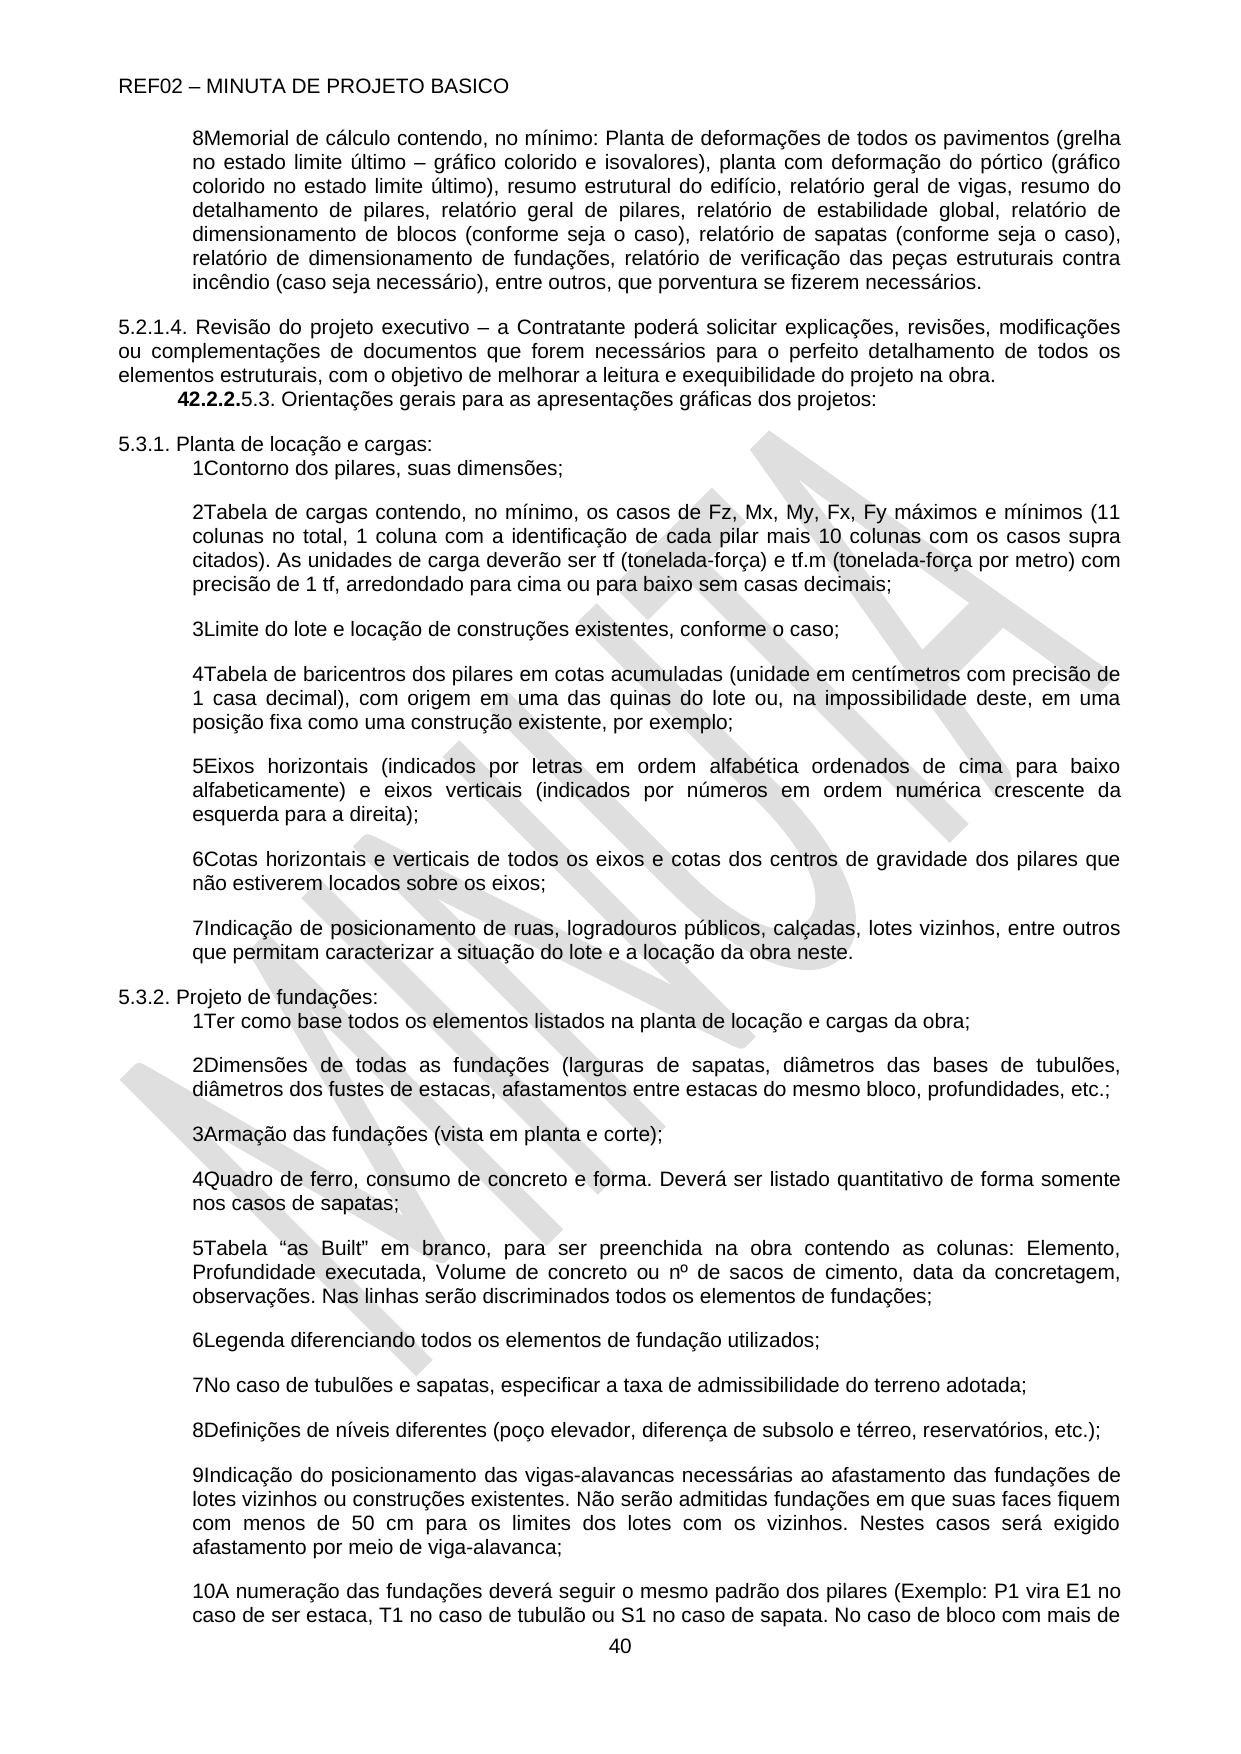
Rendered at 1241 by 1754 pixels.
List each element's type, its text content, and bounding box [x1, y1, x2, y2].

subtitle 8.4.9. Diagramas: [964, 754, 1012, 798]
subtitle 8.4.9.5. Diagramas de comando de motores, bombas, by-pass de equipamentos. [353, 1053, 435, 1101]
subtitle Limite do lote e locação de construções existentes, conforme o caso; [612, 617, 746, 641]
subtitle 8.4.9.2. Diagrama unifilar global da instalação, desde quadros gerais até quadros terminais, incluindo GMG, UPS, by-pass. [696, 916, 857, 964]
subtitle 5.3.2. Projeto de fundações: [319, 984, 410, 1008]
subtitle 8.4.9.3. Diagrama de paralelismo dos grupos motor-gerador (caso aplicável). [608, 984, 728, 1008]
subtitle Indicação de quadros elétricos. [768, 662, 878, 733]
subtitle Contorno dos pilares, suas dimensões; [192, 455, 769, 479]
subtitle Eletrocalhas e leitos; [785, 500, 884, 596]
subtitle Indicação de quadros elétricos. [617, 662, 727, 733]
subtitle 8.4.9.1. Diagrama unifilar de média tensão, indicando entrada de energia, dispositivos de proteção e manobra, derivações, transformadores de distribuição, corrente e potencial. [532, 847, 615, 895]
subtitle 8.4.9.5. Diagramas de comando de motores, bombas, by-pass de equipamentos. [559, 1053, 641, 1101]
subtitle 8.5.1. A entrega dos produtos do projeto será sujeita à análise, revisão, e diligência pela contratante, sendo composta de: [275, 1236, 380, 1307]
subtitle 8.4.9. Diagramas: [532, 754, 643, 826]
subtitle 8.4.9.4. Diagrama de paralelismo e by-pass dos UPS (caso aplicável). [411, 1008, 473, 1032]
subtitle Memorial de cálculo contendo, no mínimo: Planta de deformações de todos os pavimentos (grelha no estado limite último – gráfico colorido e isovalores), planta com deformação do pórtico (gráfico colorido no estado limite último), resumo estrutural do edifício, relatório geral de vigas, resumo do detalhamento de pilares, relatório geral de pilares, relatório de estabilidade global, relatório de dimensionamento de blocos (conforme seja o caso), relatório de sapatas (conforme seja o caso), relatório de dimensionamento de fundações, relatório de verificação das peças estruturais contra incêndio (caso seja necessário), entre outros, que porventura se fizerem necessários. [192, 126, 1122, 294]
subtitle Limite do lote e locação de construções existentes, conforme o caso; [192, 617, 595, 641]
subtitle Tabela de cargas contendo, no mínimo, os casos de Fz, Mx, My, Fx, Fy máximos e mínimos (11 colunas no total, 1 coluna com a identificação de cada pilar mais 10 colunas com os casos supra citados). As unidades de carga deverão ser tf (tonelada-força) e tf.m (tonelada-força por metro) com precisão de 1 tf, arredondado para cima ou para baixo sem casas decimais; [192, 500, 698, 596]
subtitle Trajeto vertical e identificação de condutores; [931, 617, 1068, 641]
subtitle Indicação do posicionamento das vigas-alavancas necessárias ao afastamento das fundações de lotes vizinhos ou construções existentes. Não serão admitidas fundações em que suas faces fiquem com menos de 50 cm para os limites dos lotes com os vizinhos. Nestes casos será exigido afastamento por meio de viga-alavanca; [192, 1463, 1122, 1558]
subtitle Ter como base todos os elementos listados na planta de locação e cargas da obra; [729, 1008, 1122, 1032]
subtitle 5.2.1.4. Revisão do projeto executivo – a Contratante poderá solicitar explicações, revisões, modificações ou complementações de documentos que forem necessários para o perfeito detalhamento de todos os elementos estruturais, com o objetivo de melhorar a leitura e exequibilidade do projeto na obra. [118, 315, 1122, 387]
subtitle Tabela de cargas contendo, no mínimo, os casos de Fz, Mx, My, Fx, Fy máximos e mínimos (11 colunas no total, 1 coluna com a identificação de cada pilar mais 10 colunas com os casos supra citados). As unidades de carga deverão ser tf (tonelada-força) e tf.m (tonelada-força por metro) com precisão de 1 tf, arredondado para cima ou para baixo sem casas decimais; [708, 500, 852, 596]
subtitle Cotas horizontais e verticais de todos os eixos e cotas dos centros de gravidade dos pilares que não estiverem locados sobre os eixos; [665, 847, 815, 895]
subtitle Indicação de quadros elétricos. [899, 662, 983, 733]
subtitle Indicação de posicionamento de ruas, logradouros públicos, calçadas, lotes vizinhos, entre outros que permitam caracterizar a situação do lote e a locação da obra neste. [637, 916, 772, 964]
subtitle 8.4.9.4. Diagrama de paralelismo e by-pass dos UPS (caso aplicável). [656, 1008, 752, 1032]
subtitle Tabela “as Built” em branco, para ser preenchida na obra contendo as colunas: Elemento, Profundidade executada, Volume de concreto ou nº de sacos de cimento, data da concretagem, observações. Nas linhas serão discriminados todos os elementos de fundações; [192, 1236, 345, 1307]
subtitle Quadro de ferro, consumo de concreto e forma. Deverá ser listado quantitativo de forma somente nos casos de sapatas; [242, 1167, 352, 1215]
subtitle Tabela de cargas contendo, no mínimo, os casos de Fz, Mx, My, Fx, Fy máximos e mínimos (11 colunas no total, 1 coluna com a identificação de cada pilar mais 10 colunas com os casos supra citados). As unidades de carga deverão ser tf (tonelada-força) e tf.m (tonelada-força por metro) com precisão de 1 tf, arredondado para cima ou para baixo sem casas decimais; [829, 506, 958, 596]
subtitle Tabela de baricentros dos pilares em cotas acumuladas (unidade em centímetros com precisão de 1 casa decimal), com origem em uma das quinas do lote ou, na impossibilidade deste, em uma posição fixa como uma construção existente, por exemplo; [808, 662, 949, 733]
subtitle Cotas horizontais e verticais de todos os eixos e cotas dos centros de gravidade dos pilares que não estiverem locados sobre os eixos; [830, 847, 1122, 895]
subtitle Eletrocalhas e leitos; [826, 500, 1004, 596]
subtitle Tabela de cargas contendo, no mínimo, os casos de Fz, Mx, My, Fx, Fy máximos e mínimos (11 colunas no total, 1 coluna com a identificação de cada pilar mais 10 colunas com os casos supra citados). As unidades de carga deverão ser tf (tonelada-força) e tf.m (tonelada-força por metro) com precisão de 1 tf, arredondado para cima ou para baixo sem casas decimais; [869, 500, 1122, 596]
subtitle Legenda diferenciando todos os elementos de fundação utilizados; [192, 1328, 390, 1352]
subtitle Eixos horizontais (indicados por letras em ordem alfabética ordenados de cima para baixo alfabeticamente) e eixos verticais (indicados por números em ordem numérica crescente da esquerda para a direita); [192, 754, 510, 826]
subtitle 8.4.9.6. Diagrama unifilar do Centro de Processamento de Dados. [525, 1122, 587, 1146]
subtitle Armação das fundações (vista em planta e corte); [246, 1122, 360, 1146]
subtitle Quadro de ferro, consumo de concreto e forma. Deverá ser listado quantitativo de forma somente nos casos de sapatas; [404, 1167, 514, 1215]
subtitle Quadro de ferro, consumo de concreto e forma. Deverá ser listado quantitativo de forma somente nos casos de sapatas; [502, 1167, 1122, 1215]
subtitle Cotas horizontais e verticais de todos os eixos e cotas dos centros de gravidade dos pilares que não estiverem locados sobre os eixos; [398, 847, 579, 895]
subtitle 8.4.9.2. Diagrama unifilar global da instalação, desde quadros gerais até quadros terminais, incluindo GMG, UPS, by-pass. [422, 916, 504, 964]
subtitle Tabela de baricentros dos pilares em cotas acumuladas (unidade em centímetros com precisão de 1 casa decimal), com origem em uma das quinas do lote ou, na impossibilidade deste, em uma posição fixa como uma construção existente, por exemplo; [948, 662, 1122, 733]
subtitle 5.3.2. Projeto de fundações: [118, 984, 280, 1008]
subtitle Ter como base todos os elementos listados na planta de locação e cargas da obra; [450, 1008, 537, 1032]
subtitle 8.4.9.3. Diagrama de paralelismo dos grupos motor-gerador (caso aplicável). [266, 984, 334, 1008]
subtitle 8.5. Componentes de projeto [570, 1167, 616, 1195]
subtitle 5.3.2. Projeto de fundações: [426, 984, 513, 1008]
subtitle Dimensões de todas as fundações (larguras de sapatas, diâmetros das bases de tubulões, diâmetros dos fustes de estacas, afastamentos entre estacas do mesmo bloco, profundidades, etc.; [192, 1053, 334, 1101]
subtitle Eletrocalhas e leitos; [617, 500, 747, 596]
subtitle Dimensões de todas as fundações (larguras de sapatas, diâmetros das bases de tubulões, diâmetros dos fustes de estacas, afastamentos entre estacas do mesmo bloco, profundidades, etc.; [388, 1053, 503, 1101]
subtitle 8.5.1.1. Estudo preliminar: [367, 1328, 425, 1352]
subtitle 8.5. Componentes de projeto [271, 1167, 431, 1215]
subtitle 8.5. Componentes de projeto [206, 1167, 288, 1215]
subtitle Indicação de posicionamento de ruas, logradouros públicos, calçadas, lotes vizinhos, entre outros que permitam caracterizar a situação do lote e a locação da obra neste. [835, 916, 1122, 964]
subtitle Eixos horizontais (indicados por letras em ordem alfabética ordenados de cima para baixo alfabeticamente) e eixos verticais (indicados por números em ordem numérica crescente da esquerda para a direita); [572, 754, 778, 826]
subtitle 8.4.9. Diagramas: [709, 754, 815, 826]
subtitle Tabela de baricentros dos pilares em cotas acumuladas (unidade em centímetros com precisão de 1 casa decimal), com origem em uma das quinas do lote ou, na impossibilidade deste, em uma posição fixa como uma construção existente, por exemplo; [657, 662, 838, 733]
subtitle Eixos horizontais (indicados por letras em ordem alfabética ordenados de cima para baixo alfabeticamente) e eixos verticais (indicados por números em ordem numérica crescente da esquerda para a direita); [900, 754, 1122, 826]
subtitle 8.4.9. Diagramas: [442, 754, 546, 826]
subtitle 5.3.1. Planta de locação e cargas: [118, 431, 767, 455]
subtitle Armação das fundações (vista em planta e corte); [564, 1122, 1122, 1146]
subtitle A numeração das fundações deverá seguir o mesmo padrão dos pilares (Exemplo: P1 vira E1 no caso de ser estaca, T1 no caso de tubulão ou S1 no caso de sapata. No caso de bloco com mais de [192, 1579, 1122, 1627]
subtitle 8.4.9.4. Diagrama de paralelismo e by-pass dos UPS (caso aplicável). [514, 1008, 572, 1032]
subtitle Ter como base todos os elementos listados na planta de locação e cargas da obra; [192, 1008, 294, 1032]
subtitle Ter como base todos os elementos listados na planta de locação e cargas da obra; [549, 1008, 702, 1032]
subtitle Limite do lote e locação de construções existentes, conforme o caso; [1035, 617, 1122, 641]
subtitle Eixos horizontais (indicados por letras em ordem alfabética ordenados de cima para baixo alfabeticamente) e eixos verticais (indicados por números em ordem numérica crescente da esquerda para a direita); [475, 754, 603, 826]
subtitle Trajeto vertical e identificação de condutores; [723, 617, 786, 641]
subtitle 5.3.2. Projeto de fundações: [525, 984, 654, 1008]
subtitle [772, 431, 1122, 455]
subtitle Trajeto vertical e identificação de condutores; [577, 617, 635, 641]
subtitle Ter como base todos os elementos listados na planta de locação e cargas da obra; [343, 1008, 434, 1032]
subtitle No caso de tubulões e sapatas, especificar a taxa de admissibilidade do terreno adotada; [192, 1373, 1122, 1397]
subtitle 8.4.9.5. Diagramas de comando de motores, bombas, by-pass de equipamentos. [456, 1053, 542, 1101]
subtitle 8.4.9.2. Diagrama unifilar global da instalação, desde quadros gerais até quadros terminais, incluindo GMG, UPS, by-pass. [472, 916, 630, 964]
subtitle 8.5. Componentes de projeto [467, 1167, 549, 1215]
subtitle Indicação de posicionamento de ruas, logradouros públicos, calçadas, lotes vizinhos, entre outros que permitam caracterizar a situação do lote e a locação da obra neste. [536, 916, 648, 964]
subtitle Eixos horizontais (indicados por letras em ordem alfabética ordenados de cima para baixo alfabeticamente) e eixos verticais (indicados por números em ordem numérica crescente da esquerda para a direita); [749, 754, 931, 826]
subtitle Indicação de quadros elétricos. [489, 691, 550, 733]
subtitle Legenda diferenciando todos os elementos de fundação utilizados; [402, 1328, 1122, 1352]
subtitle 8.4.9.1. Diagrama unifilar de média tensão, indicando entrada de energia, dispositivos de proteção e manobra, derivações, transformadores de distribuição, corrente e potencial. [353, 847, 492, 895]
subtitle 8.4.9.4. Diagrama de paralelismo e by-pass dos UPS (caso aplicável). [280, 1008, 366, 1032]
subtitle 8.4.9.5. Diagramas de comando de motores, bombas, by-pass de equipamentos. [306, 1053, 364, 1101]
subtitle Armação das fundações (vista em planta e corte); [457, 1122, 548, 1146]
subtitle 5.3.2. Projeto de fundações: [705, 984, 1122, 1008]
subtitle 5.3. Orientações gerais para as apresentações gráficas dos projetos: [118, 387, 1122, 411]
subtitle Definições de níveis diferentes (poço elevador, diferença de subsolo e térreo, reservatórios, etc.); [192, 1418, 1122, 1442]
subtitle Tabela de baricentros dos pilares em cotas acumuladas (unidade em centímetros com precisão de 1 casa decimal), com origem em uma das quinas do lote ou, na impossibilidade deste, em uma posição fixa como uma construção existente, por exemplo; [192, 662, 687, 733]
subtitle Quadro de ferro, consumo de concreto e forma. Deverá ser listado quantitativo de forma somente nos casos de sapatas; [324, 1167, 392, 1202]
subtitle Limite do lote e locação de construções existentes, conforme o caso; [763, 617, 884, 641]
subtitle 8.4.9.1. Diagrama unifilar de média tensão, indicando entrada de energia, dispositivos de proteção e manobra, derivações, transformadores de distribuição, corrente e potencial. [625, 847, 714, 895]
subtitle Dimensões de todas as fundações (larguras de sapatas, diâmetros das bases de tubulões, diâmetros dos fustes de estacas, afastamentos entre estacas do mesmo bloco, profundidades, etc.; [495, 1053, 606, 1101]
subtitle 8.4.9.6. Diagrama unifilar do Centro de Processamento de Dados. [192, 1122, 286, 1146]
subtitle [806, 455, 1122, 479]
subtitle Quadro de ferro, consumo de concreto e forma. Deverá ser listado quantitativo de forma somente nos casos de sapatas; [192, 1167, 253, 1215]
subtitle Cotas horizontais e verticais de todos os eixos e cotas dos centros de gravidade dos pilares que não estiverem locados sobre os eixos; [568, 847, 672, 895]
subtitle Cotas horizontais e verticais de todos os eixos e cotas dos centros de gravidade dos pilares que não estiverem locados sobre os eixos; [192, 847, 400, 895]
subtitle Indicação de posicionamento de ruas, logradouros públicos, calçadas, lotes vizinhos, entre outros que permitam caracterizar a situação do lote e a locação da obra neste. [192, 916, 366, 964]
subtitle 8.4.9.2. Diagrama unifilar global da instalação, desde quadros gerais até quadros terminais, incluindo GMG, UPS, by-pass. [601, 916, 684, 964]
subtitle Armação das fundações (vista em planta e corte); [377, 1122, 445, 1146]
subtitle Tabela “as Built” em branco, para ser preenchida na obra contendo as colunas: Elemento, Profundidade executada, Volume de concreto ou nº de sacos de cimento, data da concretagem, observações. Nas linhas serão discriminados todos os elementos de fundações; [310, 1236, 1122, 1307]
subtitle Dimensões de todas as fundações (larguras de sapatas, diâmetros das bases de tubulões, diâmetros dos fustes de estacas, afastamentos entre estacas do mesmo bloco, profundidades, etc.; [594, 1053, 1122, 1101]
subtitle Indicação de posicionamento de ruas, logradouros públicos, calçadas, lotes vizinhos, entre outros que permitam caracterizar a situação do lote e a locação da obra neste. [358, 916, 469, 964]
subtitle Indicação de posicionamento de ruas, logradouros públicos, calçadas, lotes vizinhos, entre outros que permitam caracterizar a situação do lote e a locação da obra neste. [457, 916, 566, 964]
subtitle Trajeto vertical e identificação de condutores; [868, 617, 917, 641]
subtitle 8.4.9.2. Diagrama unifilar global da instalação, desde quadros gerais até quadros terminais, incluindo GMG, UPS, by-pass. [319, 916, 405, 964]
subtitle [753, 455, 838, 479]
subtitle Indicação de quadros elétricos. [1050, 662, 1112, 693]
subtitle 8.4.9. Diagramas: [860, 754, 969, 826]
subtitle 8.4.9.6. Diagrama unifilar do Centro de Processamento de Dados. [422, 1122, 480, 1146]
